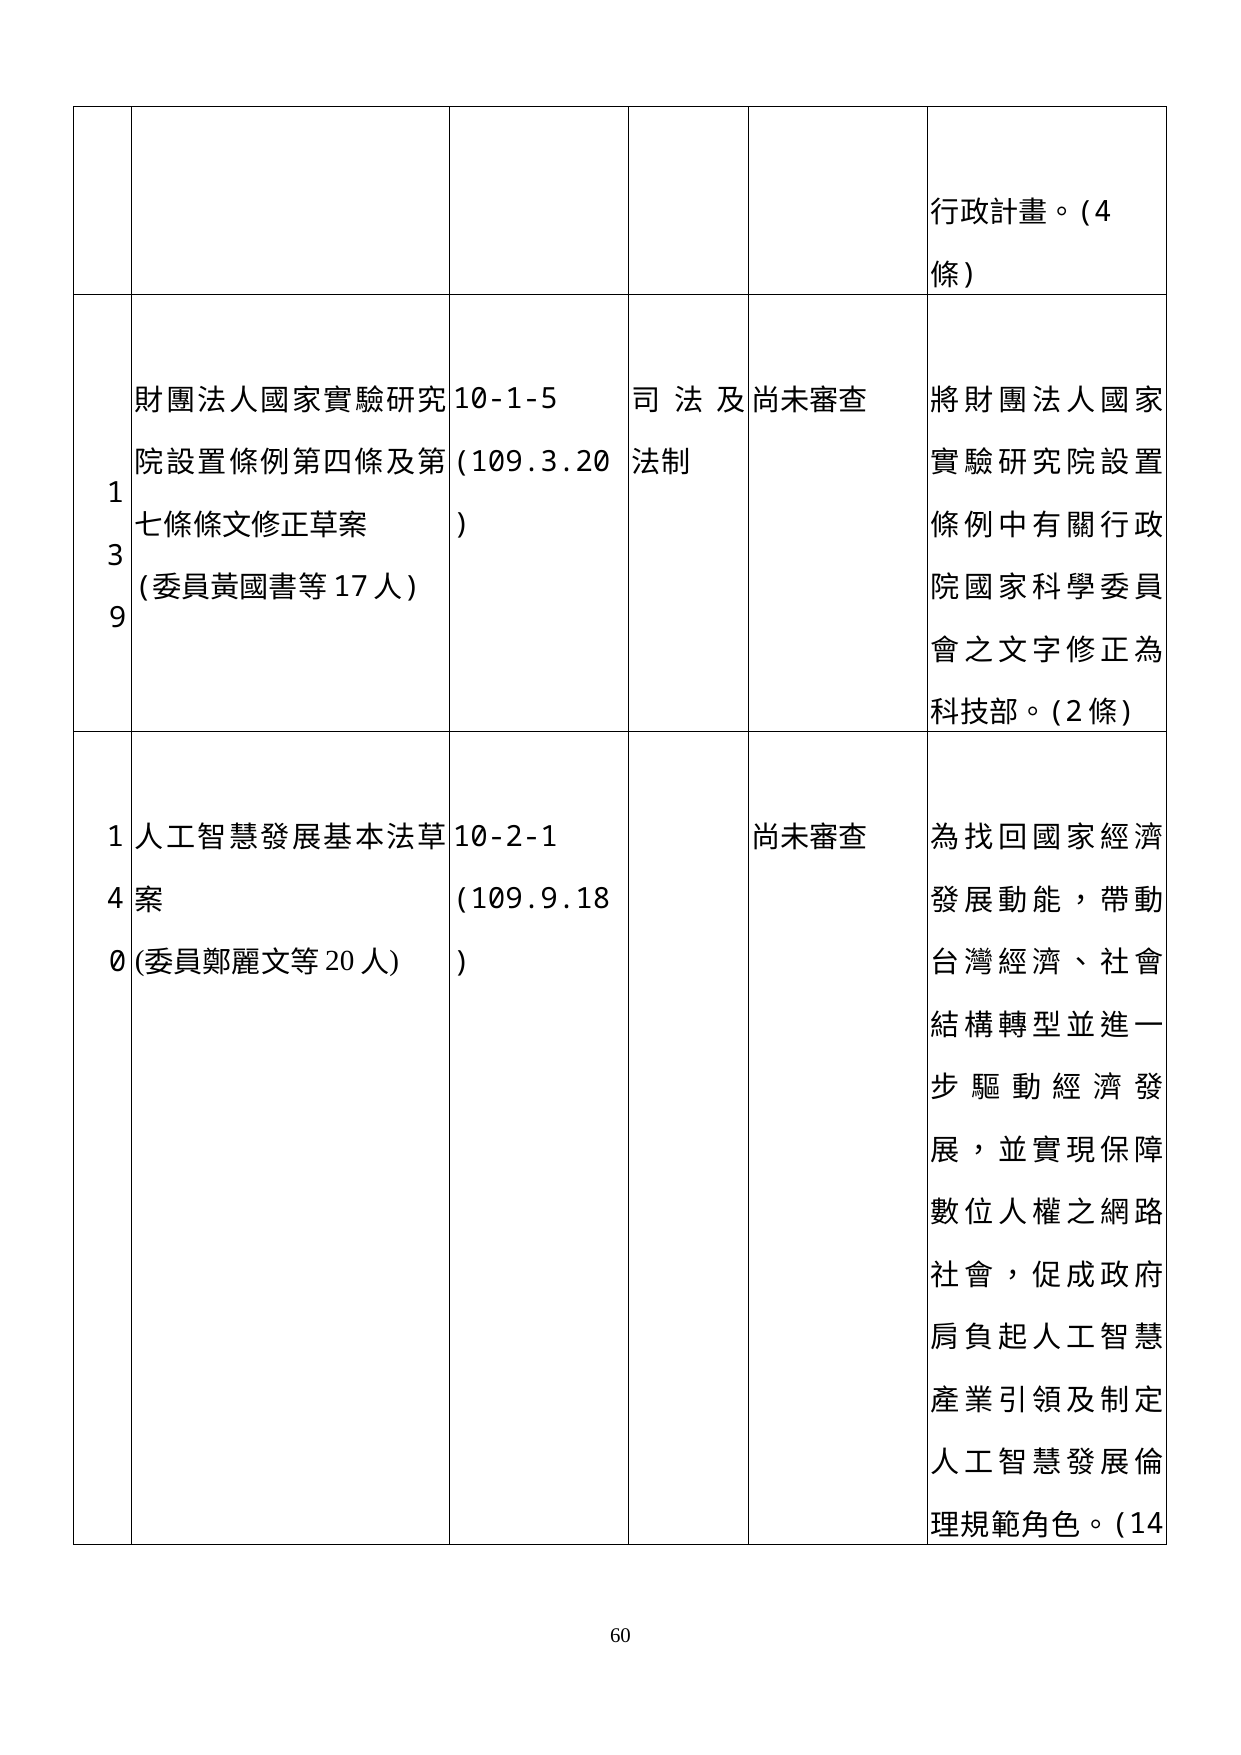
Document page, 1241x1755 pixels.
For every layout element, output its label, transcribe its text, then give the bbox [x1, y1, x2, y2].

table_cell 10-2-1 (109.9.18) [450, 732, 628, 1543]
table_cell 將財團法人國家實驗研究院設置條例中有關行政院國家科學委員會之文字修正為科技部。(2條) [928, 295, 1166, 731]
table_cell [132, 107, 449, 293]
table_cell 為找回國家經濟發展動能，帶動台灣經濟、社會結構轉型並進一步驅動經濟發展，並實現保障數位人權之網路社會，促成政府肩負起人工智慧產業引領及制定人工智慧發展倫理規範角色。(14 [928, 732, 1166, 1543]
table_cell 10-1-5 (109.3.20) [450, 295, 628, 731]
table_cell 行政計畫。(4條) [928, 107, 1166, 293]
table_cell [74, 107, 131, 293]
table_cell 人工智慧發展基本法草案 (委員鄭麗文等20人) [132, 732, 449, 1543]
table_cell 財團法人國家實驗研究院設置條例第四條及第七條條文修正草案 (委員黃國書等17人) [132, 295, 449, 731]
table_cell 尚未審查 [749, 295, 927, 731]
table_cell [749, 107, 927, 293]
table_cell 尚未審查 [749, 732, 927, 1543]
table_cell [74, 732, 131, 1543]
table_cell [74, 295, 131, 731]
table_cell [629, 732, 748, 1543]
table_cell 司法及法制 [629, 295, 748, 731]
table_cell [450, 107, 628, 293]
table_cell [629, 107, 748, 293]
